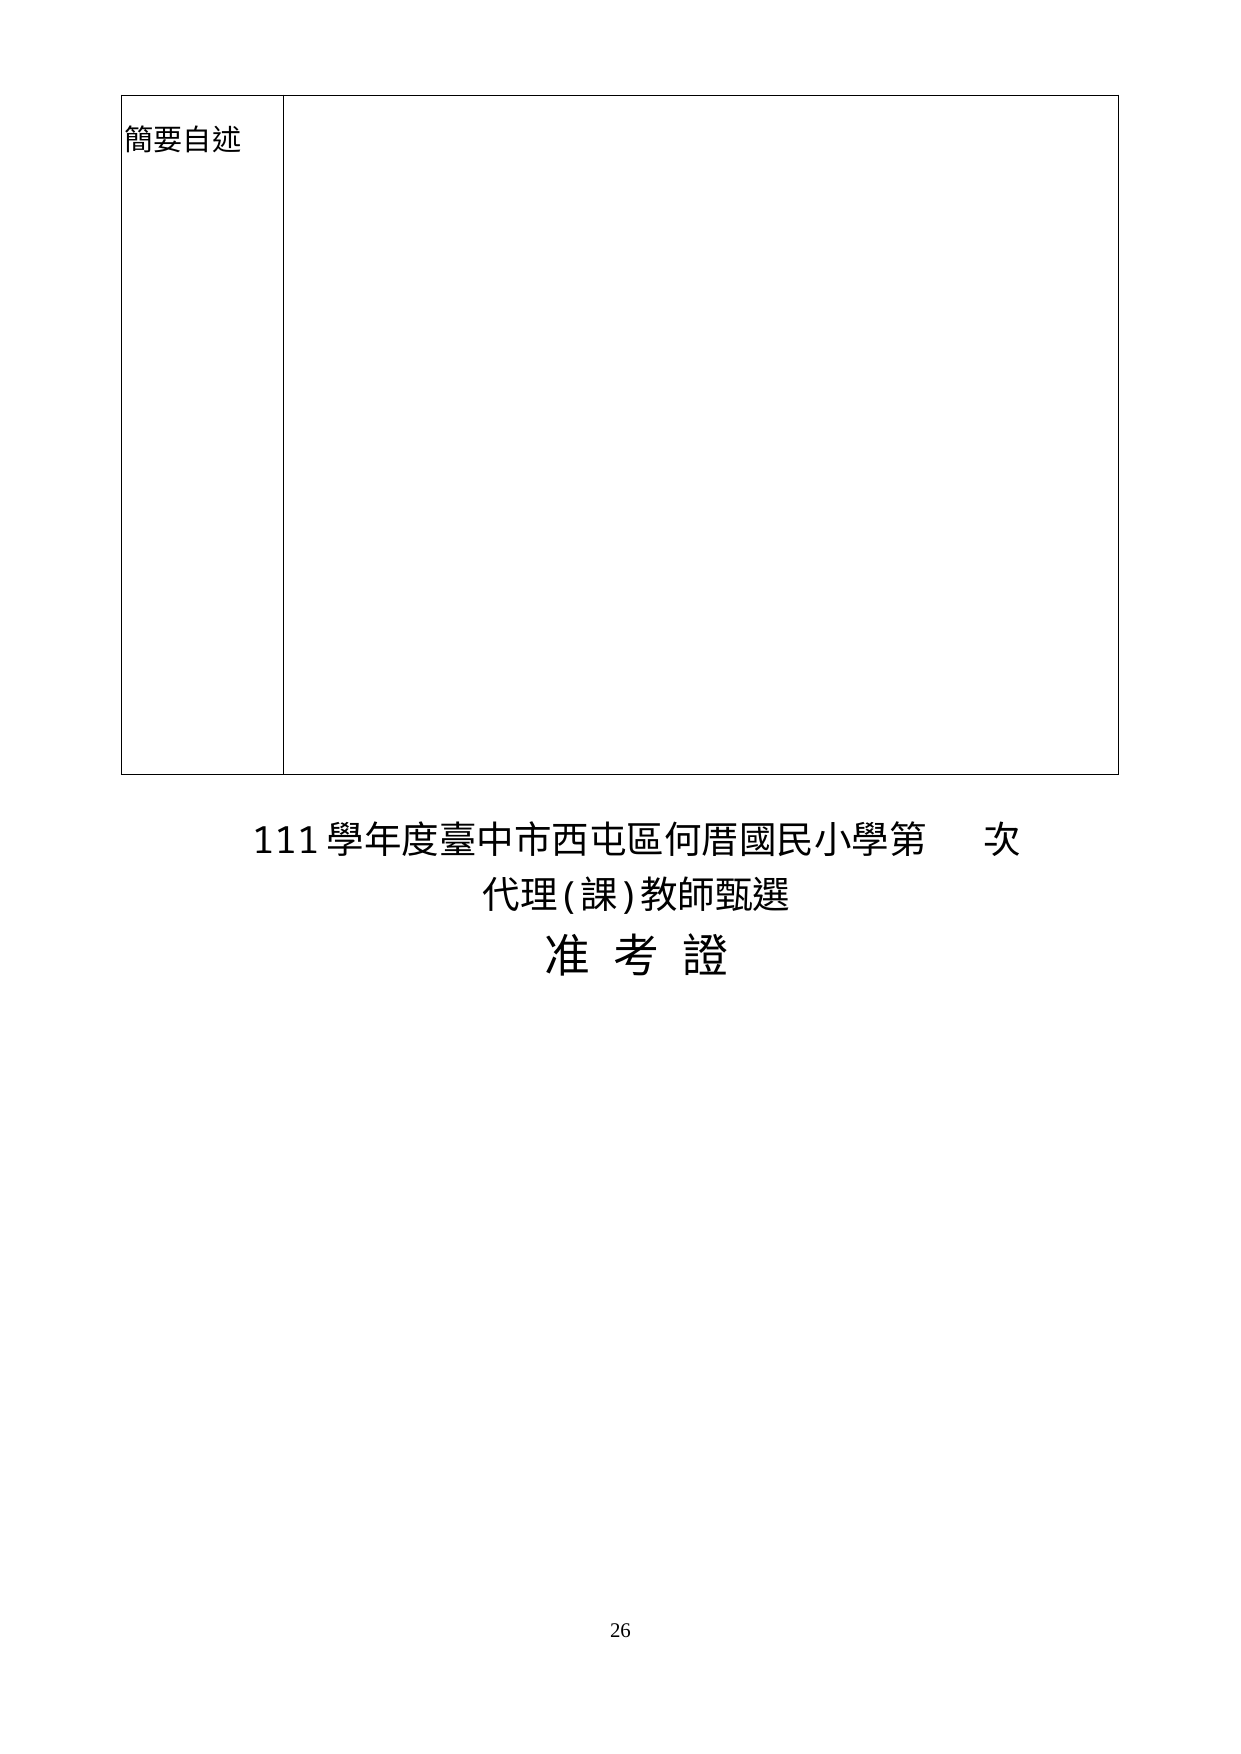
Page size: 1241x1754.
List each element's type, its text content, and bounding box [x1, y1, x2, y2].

text 111學年度臺中市西屯區何厝國民小學第 次 [134, 810, 1138, 865]
text 代理(課)教師甄選 [134, 865, 1138, 919]
table_cell [284, 96, 1118, 774]
table_cell 簡要自述 [122, 96, 283, 774]
text 准 考 證 [134, 919, 1138, 986]
